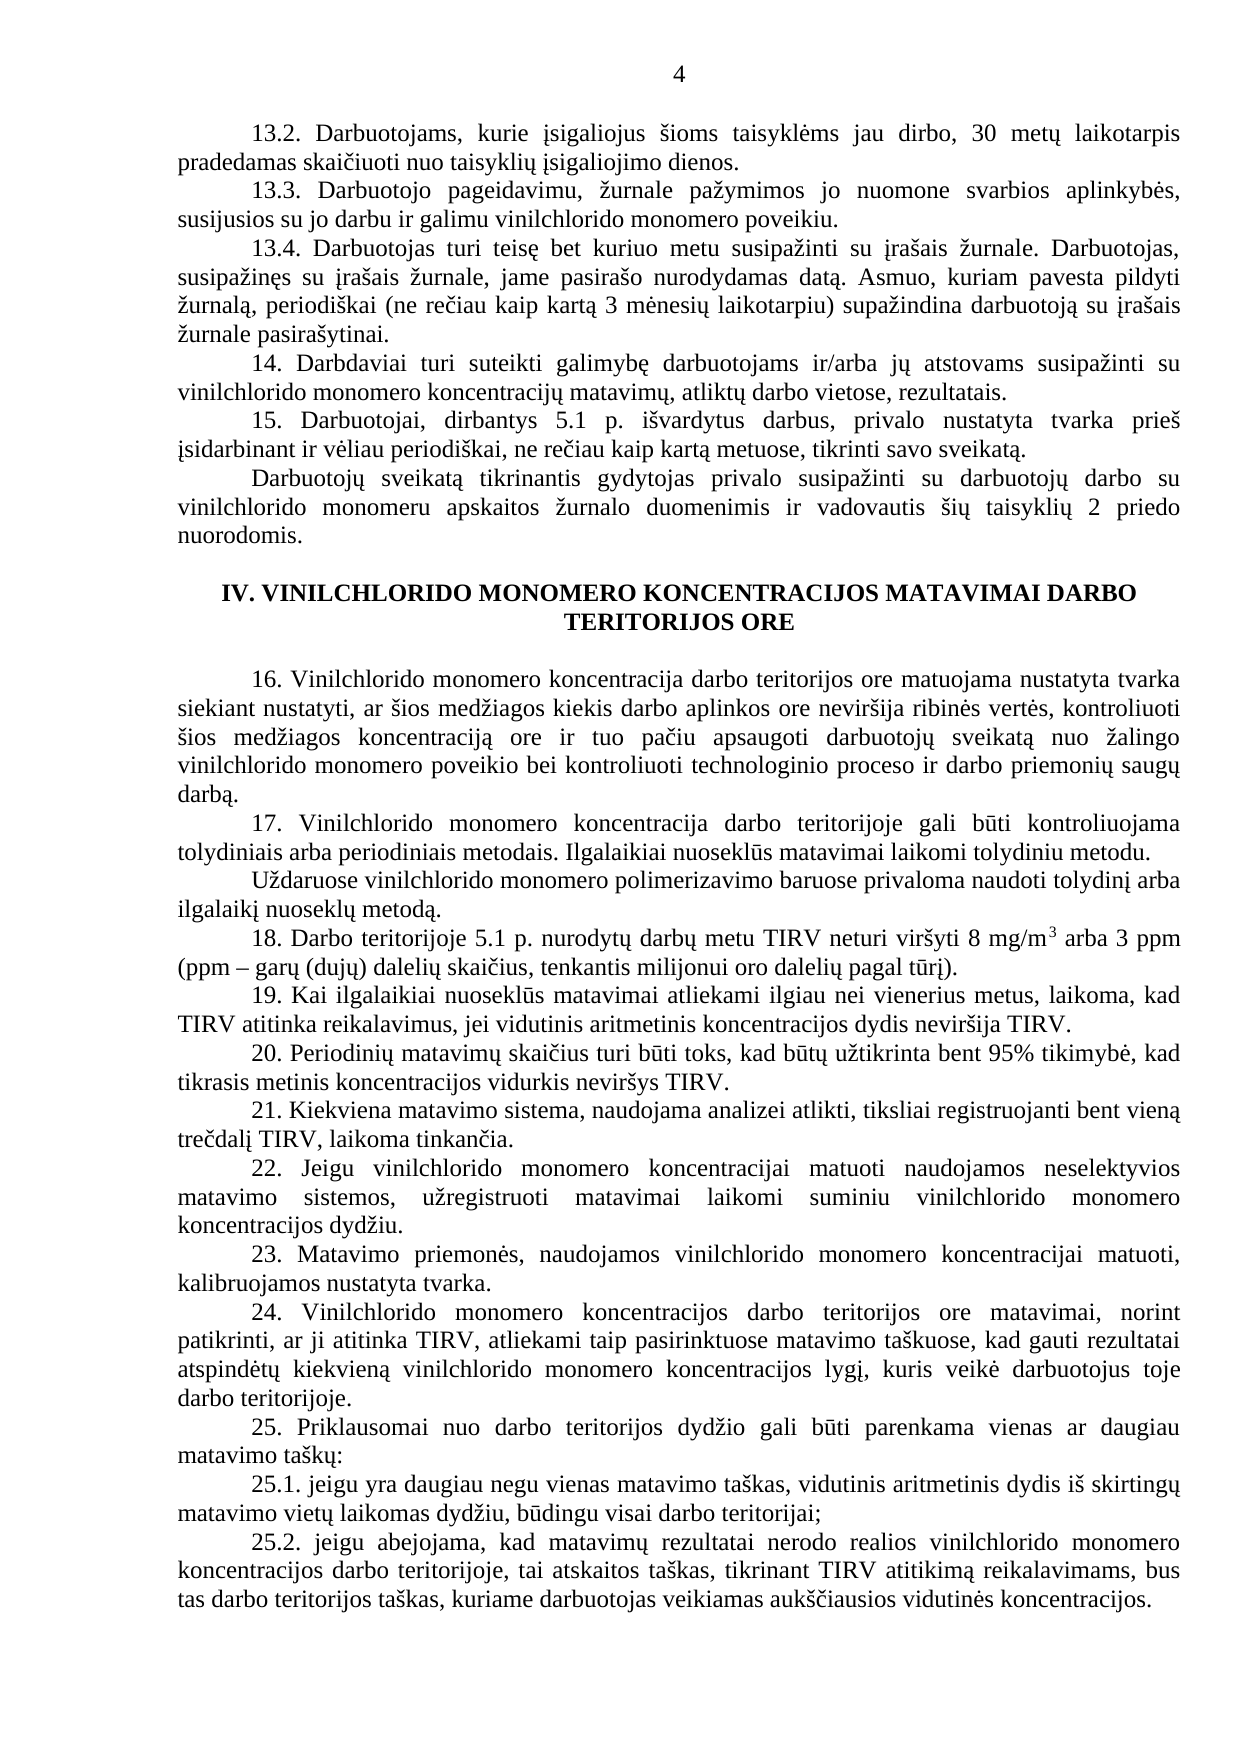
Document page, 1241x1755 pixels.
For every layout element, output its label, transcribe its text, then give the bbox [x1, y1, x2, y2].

text 25. Priklausomai nuo darbo teritorijos dydžio gali būti parenkama vienas ar daugiau matavimo taškų: [177, 1412, 1181, 1469]
text 23. Matavimo priemonės, naudojamos vinilchlorido monomero koncentracijai matuoti, kalibruojamos nustatyta tvarka. [177, 1239, 1181, 1297]
text 13.3. Darbuotojo pageidavimu, žurnale pažymimos jo nuomone svarbios aplinkybės, susijusios su jo darbu ir galimu vinilchlorido monomero poveikiu. [177, 176, 1181, 233]
text 25.1. jeigu yra daugiau negu vienas matavimo taškas, vidutinis aritmetinis dydis iš skirtingų matavimo vietų laikomas dydžiu, būdingu visai darbo teritorijai; [177, 1469, 1181, 1527]
text 16. Vinilchlorido monomero koncentracija darbo teritorijos ore matuojama nustatyta tvarka siekiant nustatyti, ar šios medžiagos kiekis darbo aplinkos ore neviršija ribinės vertės, kontroliuoti šios medžiagos koncentraciją ore ir tuo pačiu apsaugoti darbuotojų sveikatą nuo žalingo vinilchlorido monomero poveikio bei kontroliuoti technologinio proceso ir darbo priemonių saugų darbą. [177, 664, 1181, 808]
text 13.2. Darbuotojams, kurie įsigaliojus šioms taisyklėms jau dirbo, 30 metų laikotarpis pradedamas skaičiuoti nuo taisyklių įsigaliojimo dienos. [177, 118, 1181, 176]
text Uždaruose vinilchlorido monomero polimerizavimo baruose privaloma naudoti tolydinį arba ilgalaikį nuoseklų metodą. [177, 866, 1181, 923]
text 15. Darbuotojai, dirbantys 5.1 p. išvardytus darbus, privalo nustatyta tvarka prieš įsidarbinant ir vėliau periodiškai, ne rečiau kaip kartą metuose, tikrinti savo sveikatą. [177, 406, 1181, 463]
text 25.2. jeigu abejojama, kad matavimų rezultatai nerodo realios vinilchlorido monomero koncentracijos darbo teritorijoje, tai atskaitos taškas, tikrinant TIRV atitikimą reikalavimams, bus tas darbo teritorijos taškas, kuriame darbuotojas veikiamas aukščiausios vidutinės koncentracijos. [177, 1527, 1181, 1613]
text IV. Vinilchlorido monomero koncentracijos matavimai darbo teritorijos ore [177, 578, 1181, 636]
text Darbuotojų sveikatą tikrinantis gydytojas privalo susipažinti su darbuotojų darbo su vinilchlorido monomeru apskaitos žurnalo duomenimis ir vadovautis šių taisyklių 2 priedo nuorodomis. [177, 463, 1181, 549]
text 20. Periodinių matavimų skaičius turi būti toks, kad būtų užtikrinta bent 95% tikimybė, kad tikrasis metinis koncentracijos vidurkis neviršys TIRV. [177, 1038, 1181, 1096]
text 19. Kai ilgalaikiai nuoseklūs matavimai atliekami ilgiau nei vienerius metus, laikoma, kad TIRV atitinka reikalavimus, jei vidutinis aritmetinis koncentracijos dydis neviršija TIRV. [177, 981, 1181, 1038]
text 18. Darbo teritorijoje 5.1 p. nurodytų darbų metu TIRV neturi viršyti 8 mg/m3 arba 3 ppm (ppm – garų (dujų) dalelių skaičius, tenkantis milijonui oro dalelių pagal tūrį). [177, 923, 1181, 981]
text 13.4. Darbuotojas turi teisę bet kuriuo metu susipažinti su įrašais žurnale. Darbuotojas, susipažinęs su įrašais žurnale, jame pasirašo nurodydamas datą. Asmuo, kuriam pavesta pildyti žurnalą, periodiškai (ne rečiau kaip kartą 3 mėnesių laikotarpiu) supažindina darbuotoją su įrašais žurnale pasirašytinai. [177, 233, 1181, 348]
text 24. Vinilchlorido monomero koncentracijos darbo teritorijos ore matavimai, norint patikrinti, ar ji atitinka TIRV, atliekami taip pasirinktuose matavimo taškuose, kad gauti rezultatai atspindėtų kiekvieną vinilchlorido monomero koncentracijos lygį, kuris veikė darbuotojus toje darbo teritorijoje. [177, 1297, 1181, 1412]
text 22. Jeigu vinilchlorido monomero koncentracijai matuoti naudojamos neselektyvios matavimo sistemos, užregistruoti matavimai laikomi suminiu vinilchlorido monomero koncentracijos dydžiu. [177, 1153, 1181, 1239]
text 17. Vinilchlorido monomero koncentracija darbo teritorijoje gali būti kontroliuojama tolydiniais arba periodiniais metodais. Ilgalaikiai nuoseklūs matavimai laikomi tolydiniu metodu. [177, 808, 1181, 866]
text 21. Kiekviena matavimo sistema, naudojama analizei atlikti, tiksliai registruojanti bent vieną trečdalį TIRV, laikoma tinkančia. [177, 1096, 1181, 1153]
text 14. Darbdaviai turi suteikti galimybę darbuotojams ir/arba jų atstovams susipažinti su vinilchlorido monomero koncentracijų matavimų, atliktų darbo vietose, rezultatais. [177, 348, 1181, 406]
